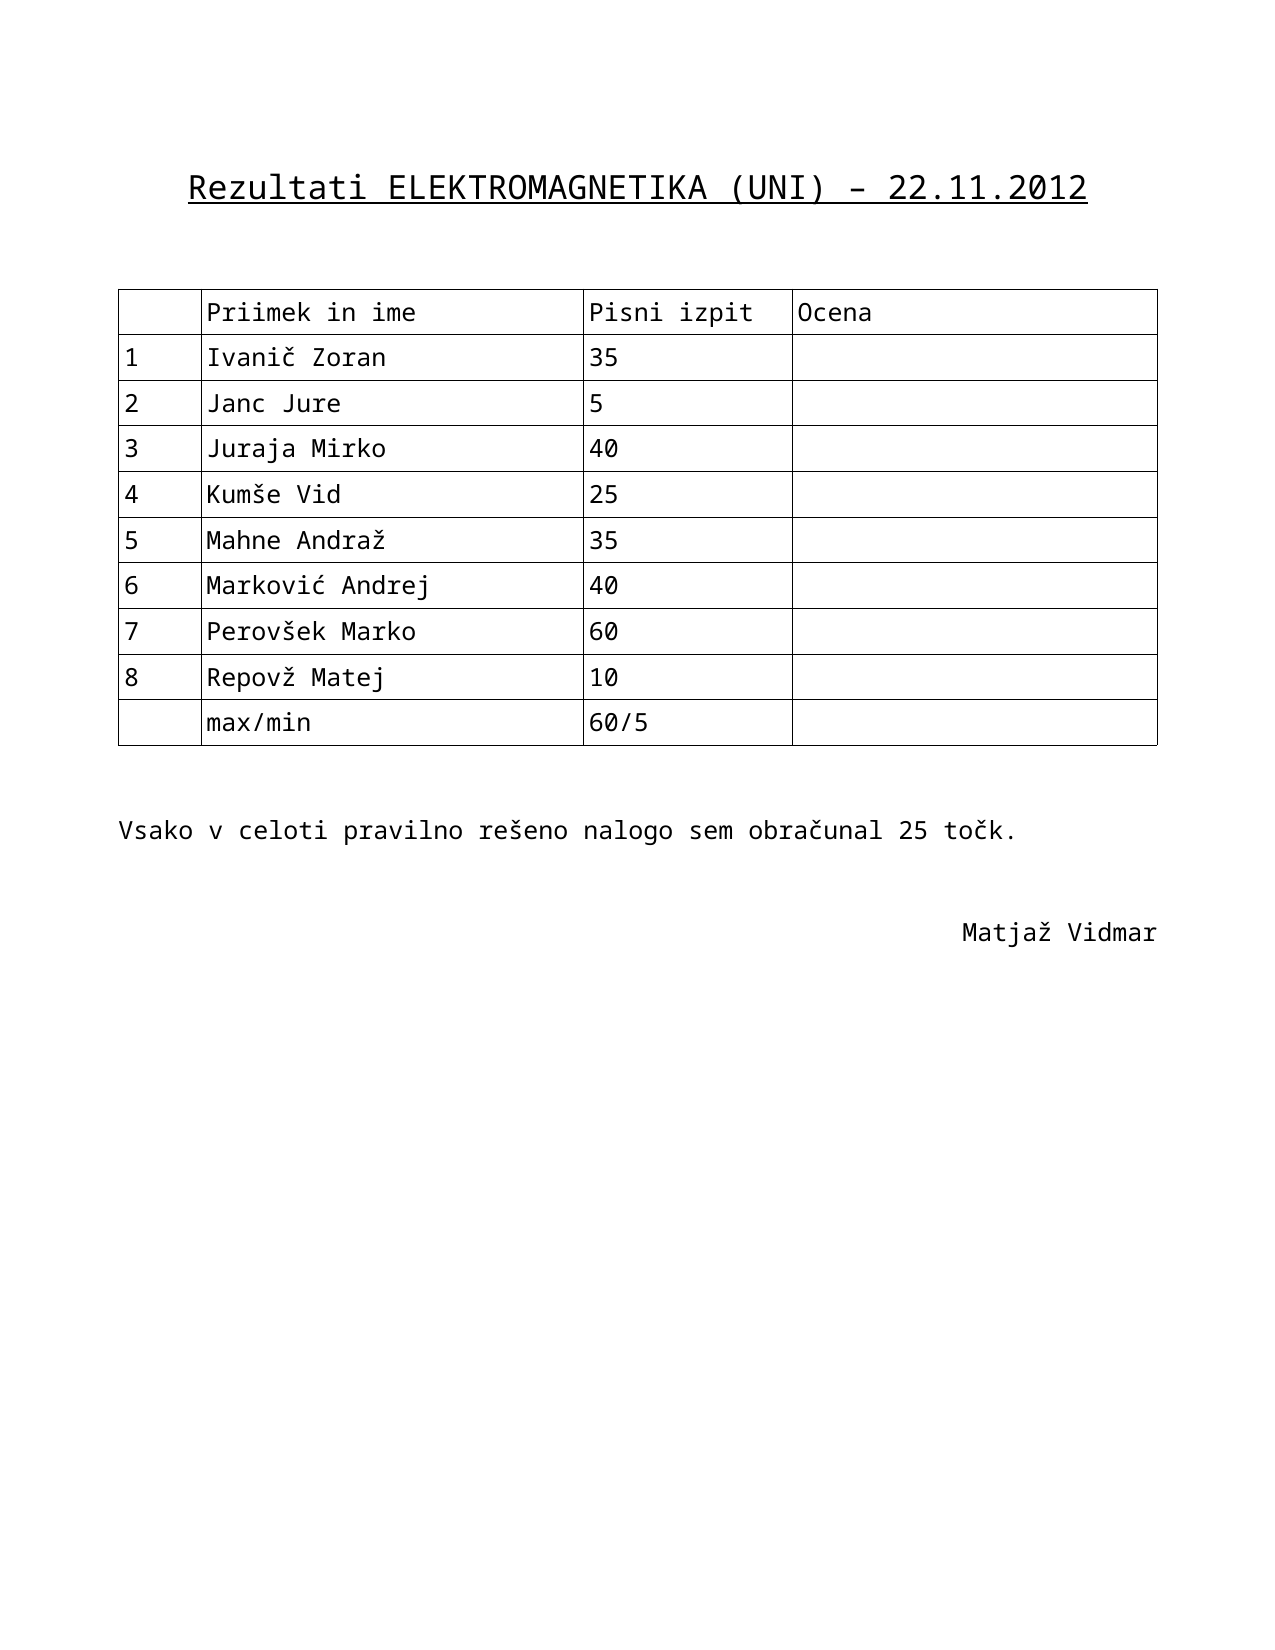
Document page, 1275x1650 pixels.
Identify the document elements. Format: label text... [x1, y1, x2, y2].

table_cell [793, 518, 1157, 562]
text Matjaž Vidmar [118, 915, 1157, 949]
table_cell Kumše Vid [202, 472, 583, 517]
table_cell max/min [202, 700, 583, 745]
table_cell Janc Jure [202, 381, 583, 425]
table_cell [793, 335, 1157, 380]
table_cell 35 [584, 335, 792, 380]
text Vsako v celoti pravilno rešeno nalogo sem obračunal 25 točk. [118, 813, 1157, 847]
table_cell 4 [119, 472, 201, 517]
table_cell [793, 563, 1157, 608]
table_cell [119, 700, 201, 745]
table_cell 6 [119, 563, 201, 608]
table_cell Juraja Mirko [202, 426, 583, 471]
table_cell 40 [584, 426, 792, 471]
table_cell [793, 655, 1157, 699]
table_cell 7 [119, 609, 201, 653]
table_cell 5 [584, 381, 792, 425]
table_header Ocena [793, 290, 1157, 334]
table_cell Repovž Matej [202, 655, 583, 699]
table_cell 2 [119, 381, 201, 425]
table_header Priimek in ime [202, 290, 583, 334]
table_cell 60/5 [584, 700, 792, 745]
table_cell Mahne Andraž [202, 518, 583, 562]
table_cell 35 [584, 518, 792, 562]
table_cell 40 [584, 563, 792, 608]
table_cell 25 [584, 472, 792, 517]
table_cell 60 [584, 609, 792, 653]
text Rezultati ELEKTROMAGNETIKA (UNI) – 22.11.2012 [118, 163, 1157, 209]
table_cell Marković Andrej [202, 563, 583, 608]
table_cell Perovšek Marko [202, 609, 583, 653]
table_cell [793, 426, 1157, 471]
table_cell [793, 472, 1157, 517]
table_cell [793, 609, 1157, 653]
table_cell 3 [119, 426, 201, 471]
table_cell [793, 700, 1157, 745]
table_cell [793, 381, 1157, 425]
table_cell 5 [119, 518, 201, 562]
table_cell Ivanič Zoran [202, 335, 583, 380]
table_cell 10 [584, 655, 792, 699]
table_cell 8 [119, 655, 201, 699]
table_cell 1 [119, 335, 201, 380]
table_header Pisni izpit [584, 290, 792, 334]
table_header [119, 290, 201, 334]
